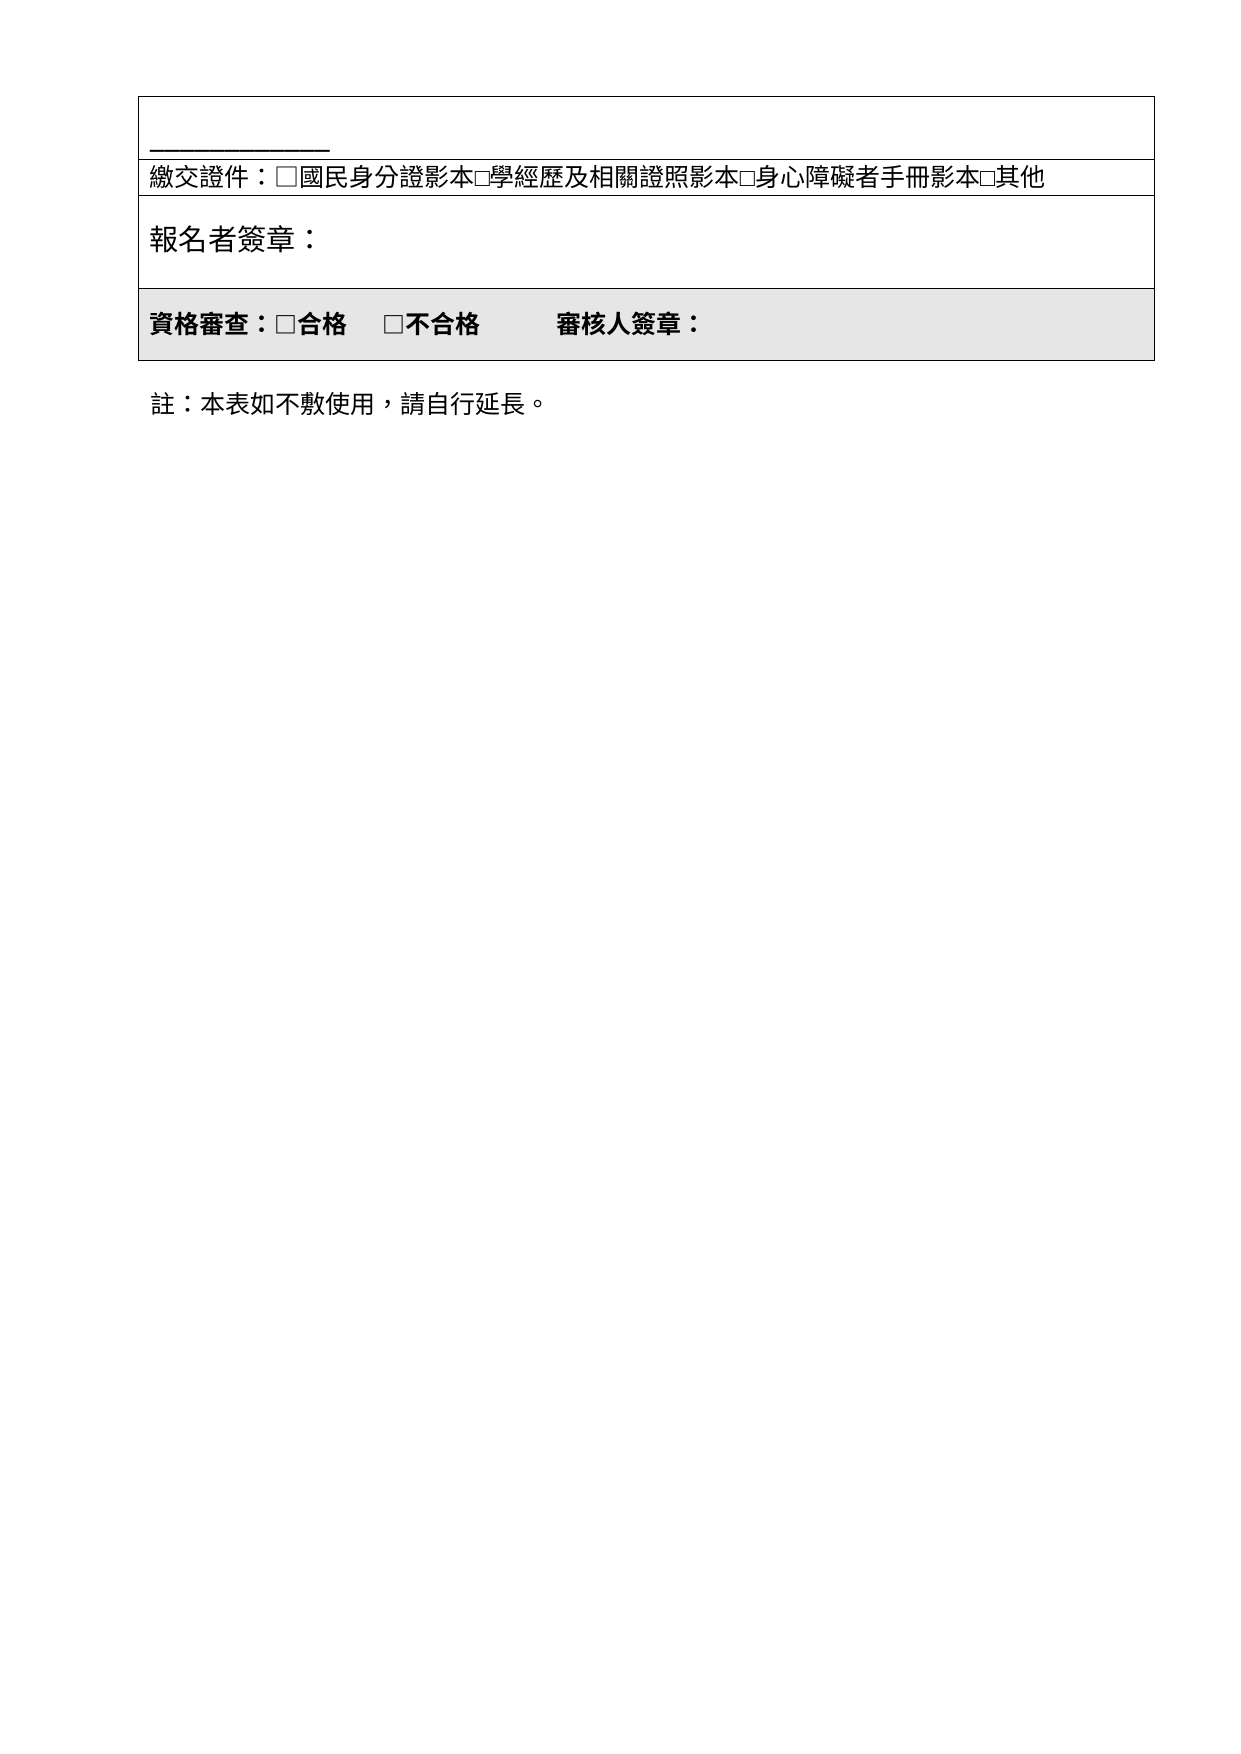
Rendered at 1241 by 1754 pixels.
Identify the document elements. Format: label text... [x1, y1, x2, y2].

table_cell 報名者簽章： [139, 196, 1154, 288]
table_cell ____________ [139, 97, 1154, 159]
table_cell 繳交證件：□國民身分證影本□學經歷及相關證照影本□身心障礙者手冊影本□其他 [139, 160, 1154, 195]
table_cell 資格審查：□合格 □不合格 審核人簽章： [139, 289, 1154, 360]
text 註：本表如不敷使用，請自行延長。 [150, 361, 1152, 424]
